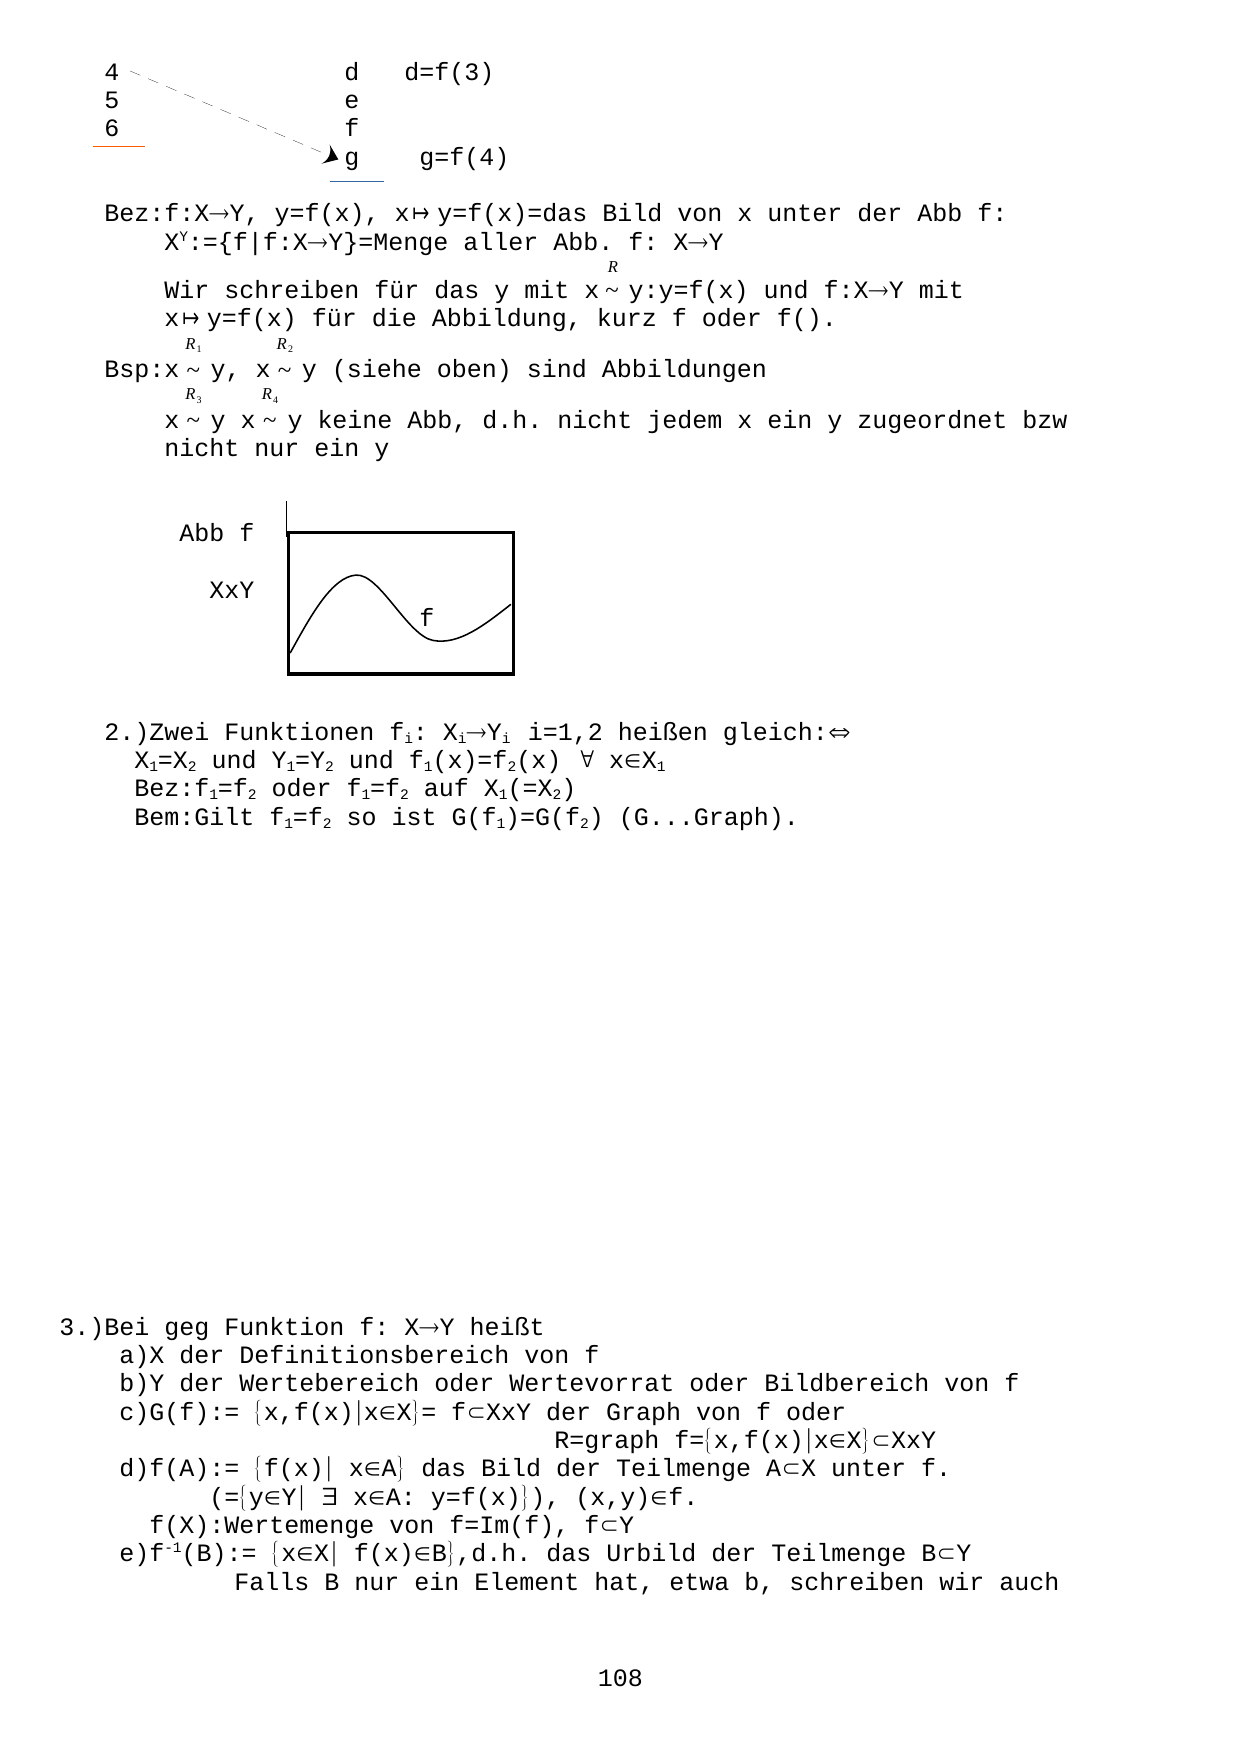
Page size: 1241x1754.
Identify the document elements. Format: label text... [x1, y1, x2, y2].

text nicht nur ein y [59, 436, 1181, 464]
text d)f(A):= f(x) xA das Bild der Teilmenge AX unter f. [59, 1456, 1181, 1484]
text Bez:f1=f2 oder f1=f2 auf X1(=X2) [59, 776, 1181, 804]
text xy=f(x) für die Abbildung, kurz f oder f(). [59, 306, 1181, 334]
text Wir schreiben für das y mit xy:y=f(x) und f:XY mit [59, 257, 1181, 306]
text g g=f(4) [59, 144, 1181, 172]
text 3.)Bei geg Funktion f: XY heißt [59, 1314, 1181, 1342]
text b)Y der Wertebereich oder Wertevorrat oder Bildbereich von f [59, 1371, 1181, 1399]
text Bem:Gilt f1=f2 so ist G(f1)=G(f2) (G...Graph). [59, 804, 1181, 832]
text R=graph f=x,f(x)xXXxY [59, 1427, 1181, 1456]
text Bez:f:XY, y=f(x), xy=f(x)=das Bild von x unter der Abb f: [59, 201, 1181, 229]
text 4 d d=f(3) [59, 59, 1181, 87]
text (=yY  xA: y=f(x)), (x,y)f. [59, 1484, 1181, 1512]
text X1=X2 und Y1=Y2 und f1(x)=f2(x)  xX1 [59, 747, 1181, 776]
text c)G(f):= x,f(x)xX= fXxY der Graph von f oder [59, 1399, 1181, 1427]
text 2.)Zwei Funktionen fi: XiYi i=1,2 heißen gleich: [59, 719, 1181, 747]
text f [59, 606, 287, 634]
text XxY [59, 577, 287, 606]
text Bsp:xy, xy (siehe oben) sind Abbildungen [59, 334, 1181, 385]
text Falls B nur ein Element hat, etwa b, schreiben wir auch [59, 1569, 1181, 1597]
text 6 f [59, 116, 1181, 144]
text XY:={f|f:XY}=Menge aller Abb. f: XY [59, 229, 1181, 257]
text [287, 521, 1181, 549]
text f(X):Wertemenge von f=Im(f), fY [59, 1512, 1181, 1541]
text xy xy keine Abb, d.h. nicht jedem x ein y zugeordnet bzw [59, 385, 1181, 436]
text e)f-1(B):= xX f(x)B,d.h. das Urbild der Teilmenge BY [59, 1541, 1181, 1569]
text a)X der Definitionsbereich von f [59, 1342, 1181, 1371]
text [515, 577, 1181, 606]
text Abb f [59, 521, 287, 549]
text 5 e [59, 87, 1181, 116]
text f [515, 606, 1181, 634]
